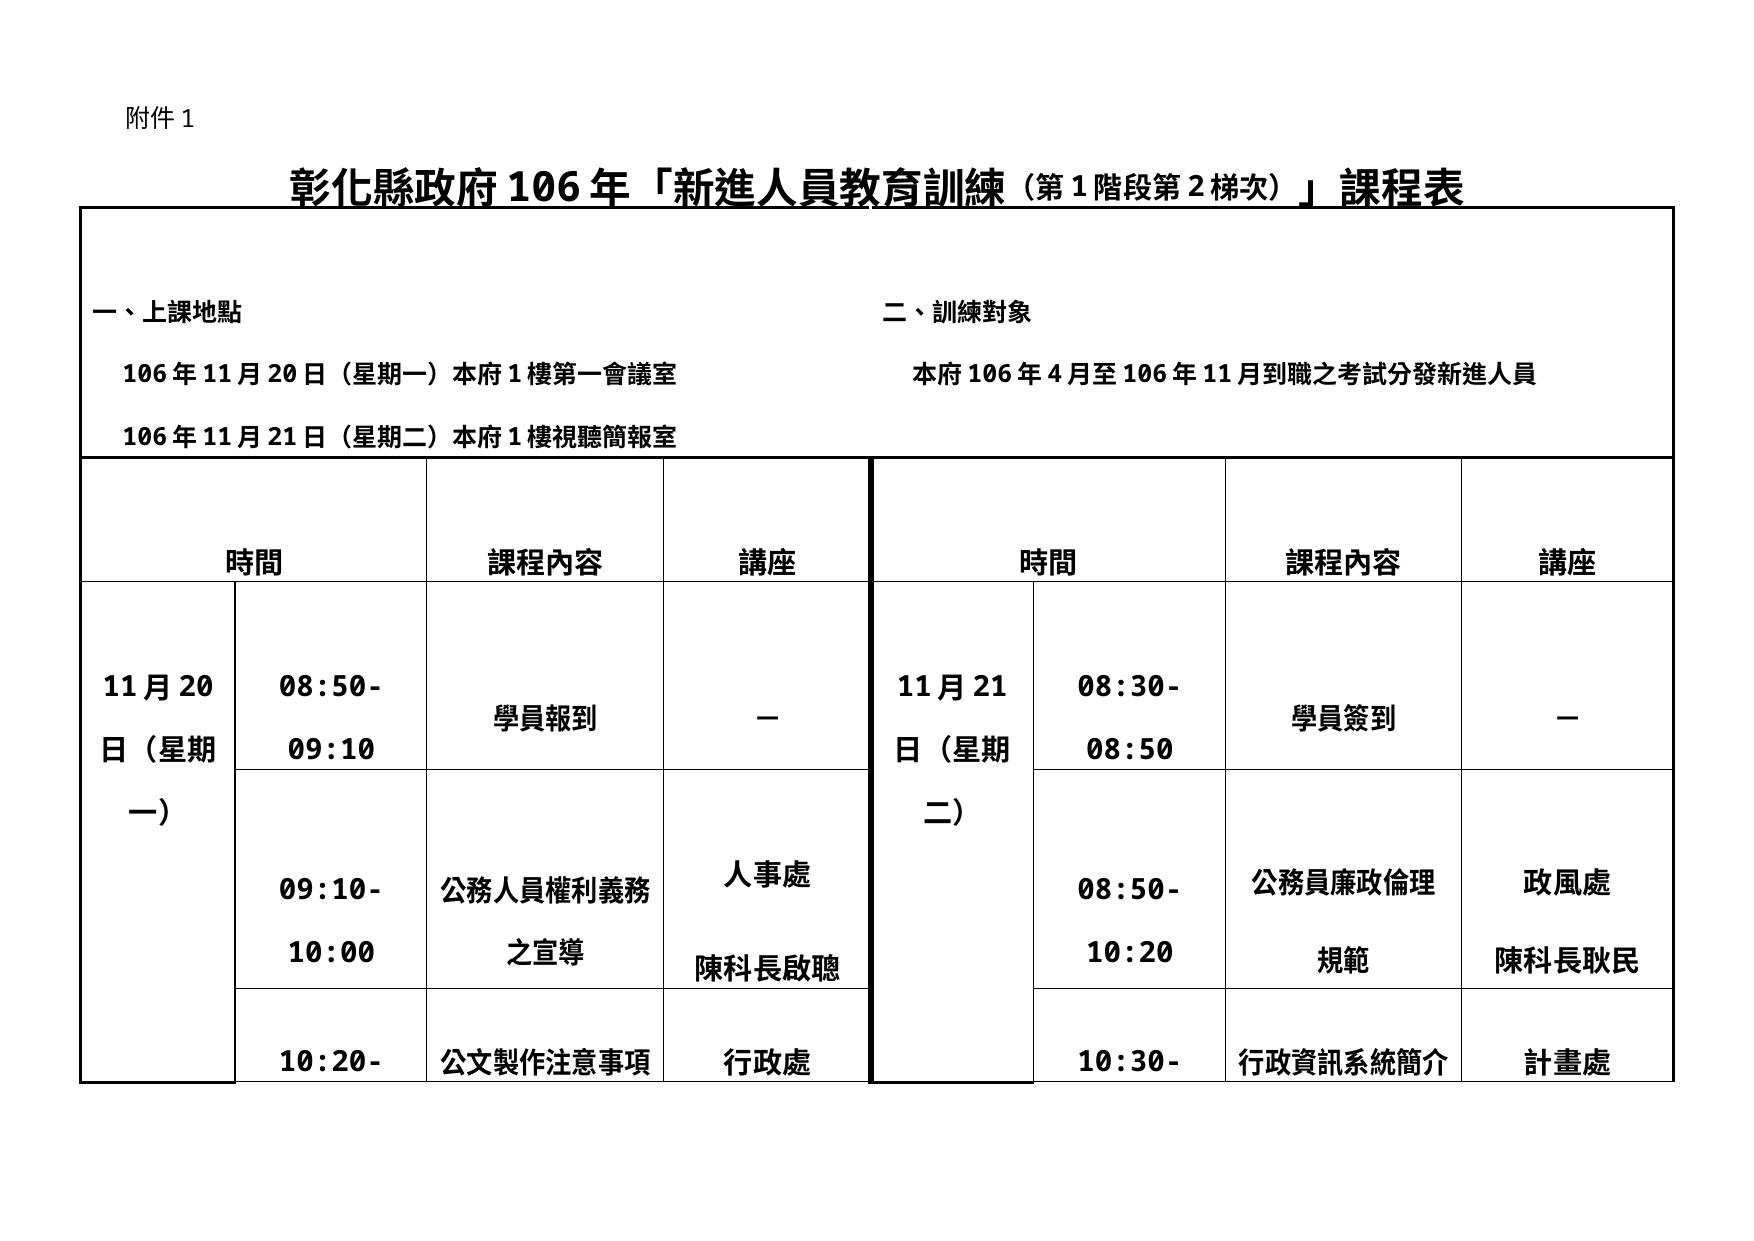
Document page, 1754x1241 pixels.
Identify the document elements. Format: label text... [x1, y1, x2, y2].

table_cell 11月21日（星期二） [874, 582, 1033, 1081]
table_cell 公文製作注意事項 [427, 989, 663, 1081]
table_cell 08:30-08:50 [1034, 582, 1225, 769]
table_header 二、訓練對象 本府106年4月至106年11月到職之考試分發新進人員 [872, 209, 1672, 456]
table_cell 講座 [1462, 459, 1672, 581]
table_header 一、上課地點 106年11月20日（星期一）本府1樓第一會議室 106年11月21日（星期二）本府1樓視聽簡報室 [82, 209, 869, 456]
table_cell 時間 [874, 459, 1225, 581]
table_cell 課程內容 [427, 459, 663, 581]
table_cell 行政處 [664, 989, 868, 1081]
table_cell 時間 [82, 459, 426, 581]
table_cell 10:20- [236, 989, 426, 1081]
table_cell 政風處 陳科長耿民 [1462, 770, 1672, 987]
table_cell 行政資訊系統簡介 [1226, 989, 1461, 1081]
table_cell 計畫處 [1462, 989, 1672, 1081]
table_cell 公務人員權利義務之宣導 [427, 770, 663, 987]
table_cell 08:50-10:20 [1034, 770, 1225, 987]
table_cell 公務員廉政倫理 規範 [1226, 770, 1461, 987]
table_cell 學員簽到 [1226, 582, 1461, 769]
text 彰化縣政府106年「新進人員教育訓練（第1階段第2梯次）」課程表 [98, 91, 1636, 206]
table_cell 學員報到 [427, 582, 663, 769]
table_cell 11月20日（星期一） [82, 582, 234, 1081]
table_cell － [664, 582, 868, 769]
table_cell 課程內容 [1226, 459, 1461, 581]
table_cell 人事處 陳科長啟聰 [664, 770, 868, 987]
table_cell 08:50-09:10 [236, 582, 426, 769]
table_cell 09:10-10:00 [236, 770, 426, 987]
text 附件1 [113, 98, 207, 134]
table_cell － [1462, 582, 1672, 769]
table_cell 講座 [664, 459, 868, 581]
table_cell 10:30- [1034, 989, 1225, 1081]
